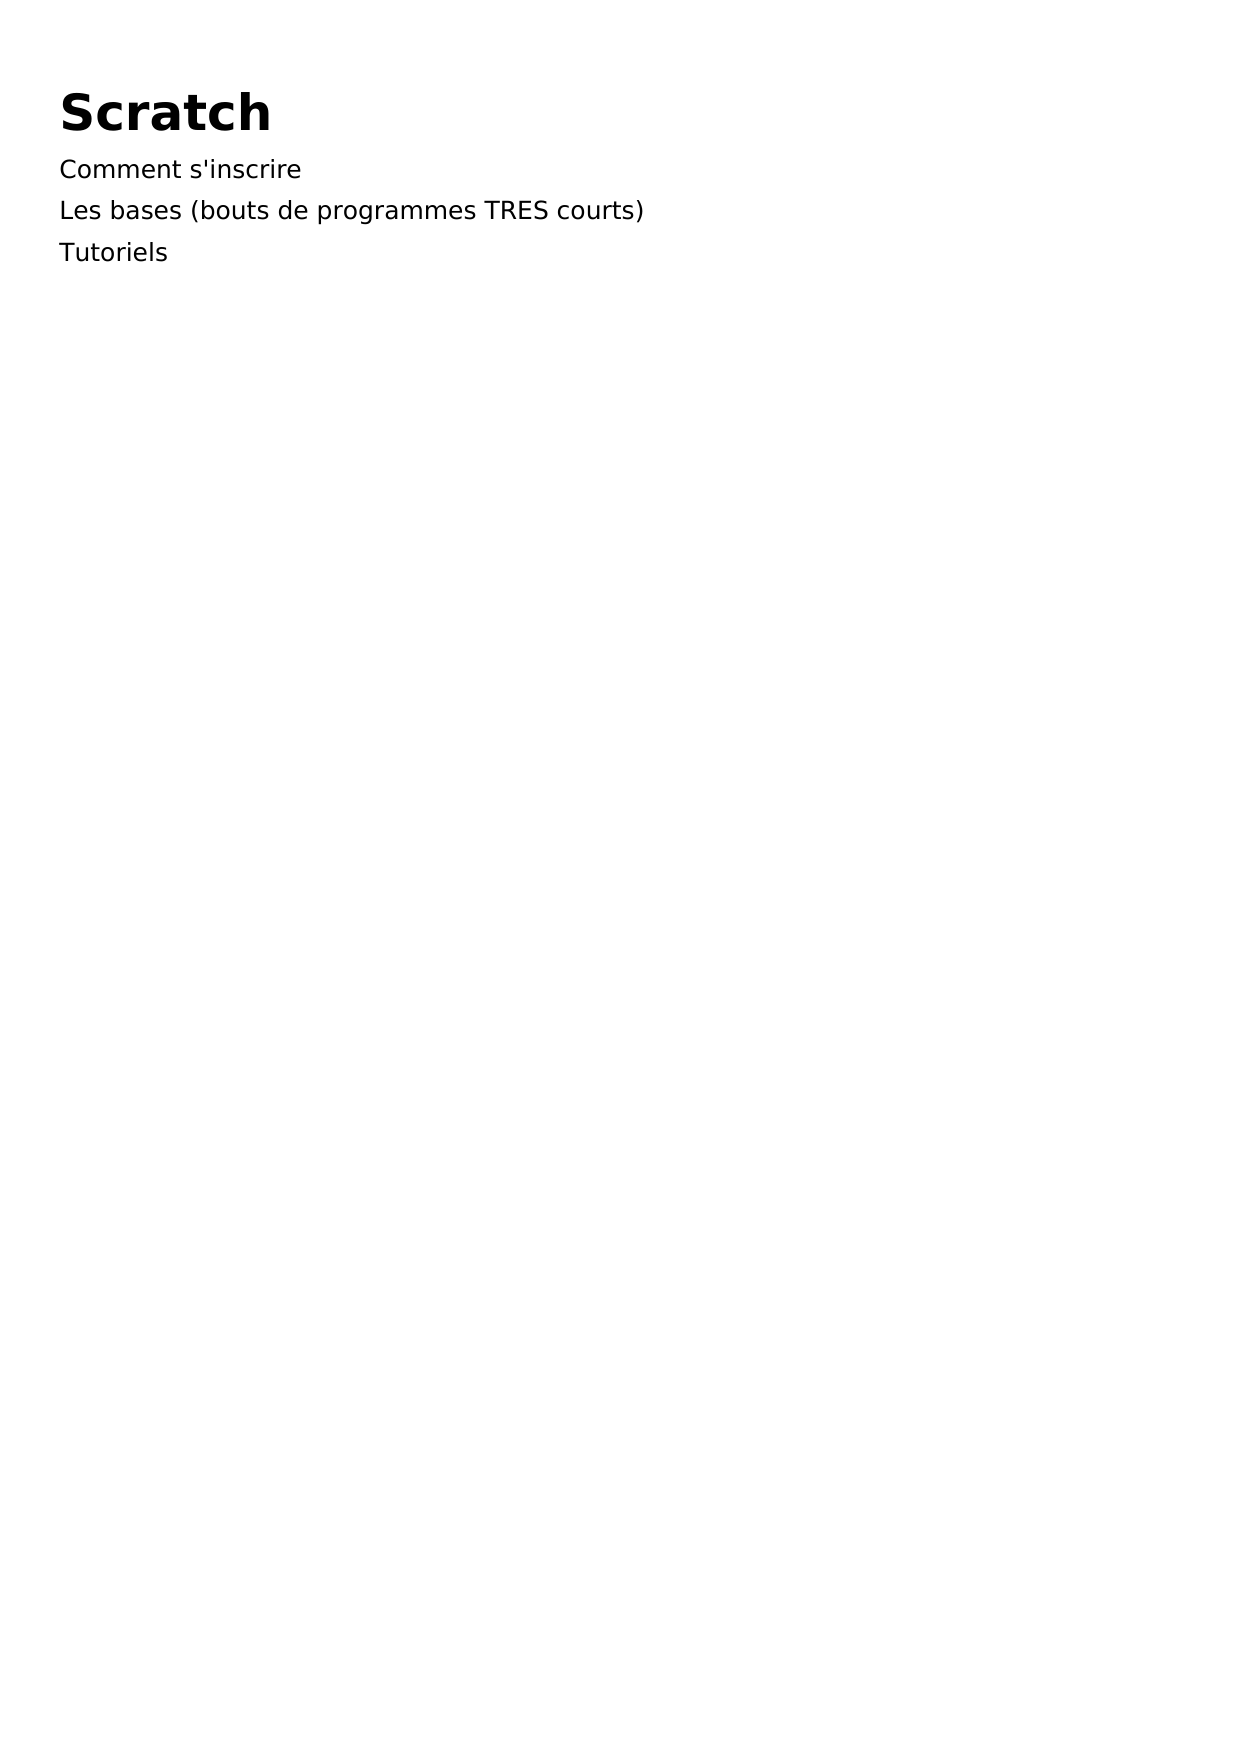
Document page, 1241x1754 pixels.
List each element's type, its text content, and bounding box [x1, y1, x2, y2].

text Tutoriels [59, 238, 1181, 267]
text Comment s'inscrire [59, 155, 1181, 184]
text Les bases (bouts de programmes TRES courts) [59, 196, 1181, 226]
subtitle Scratch [59, 84, 1181, 142]
